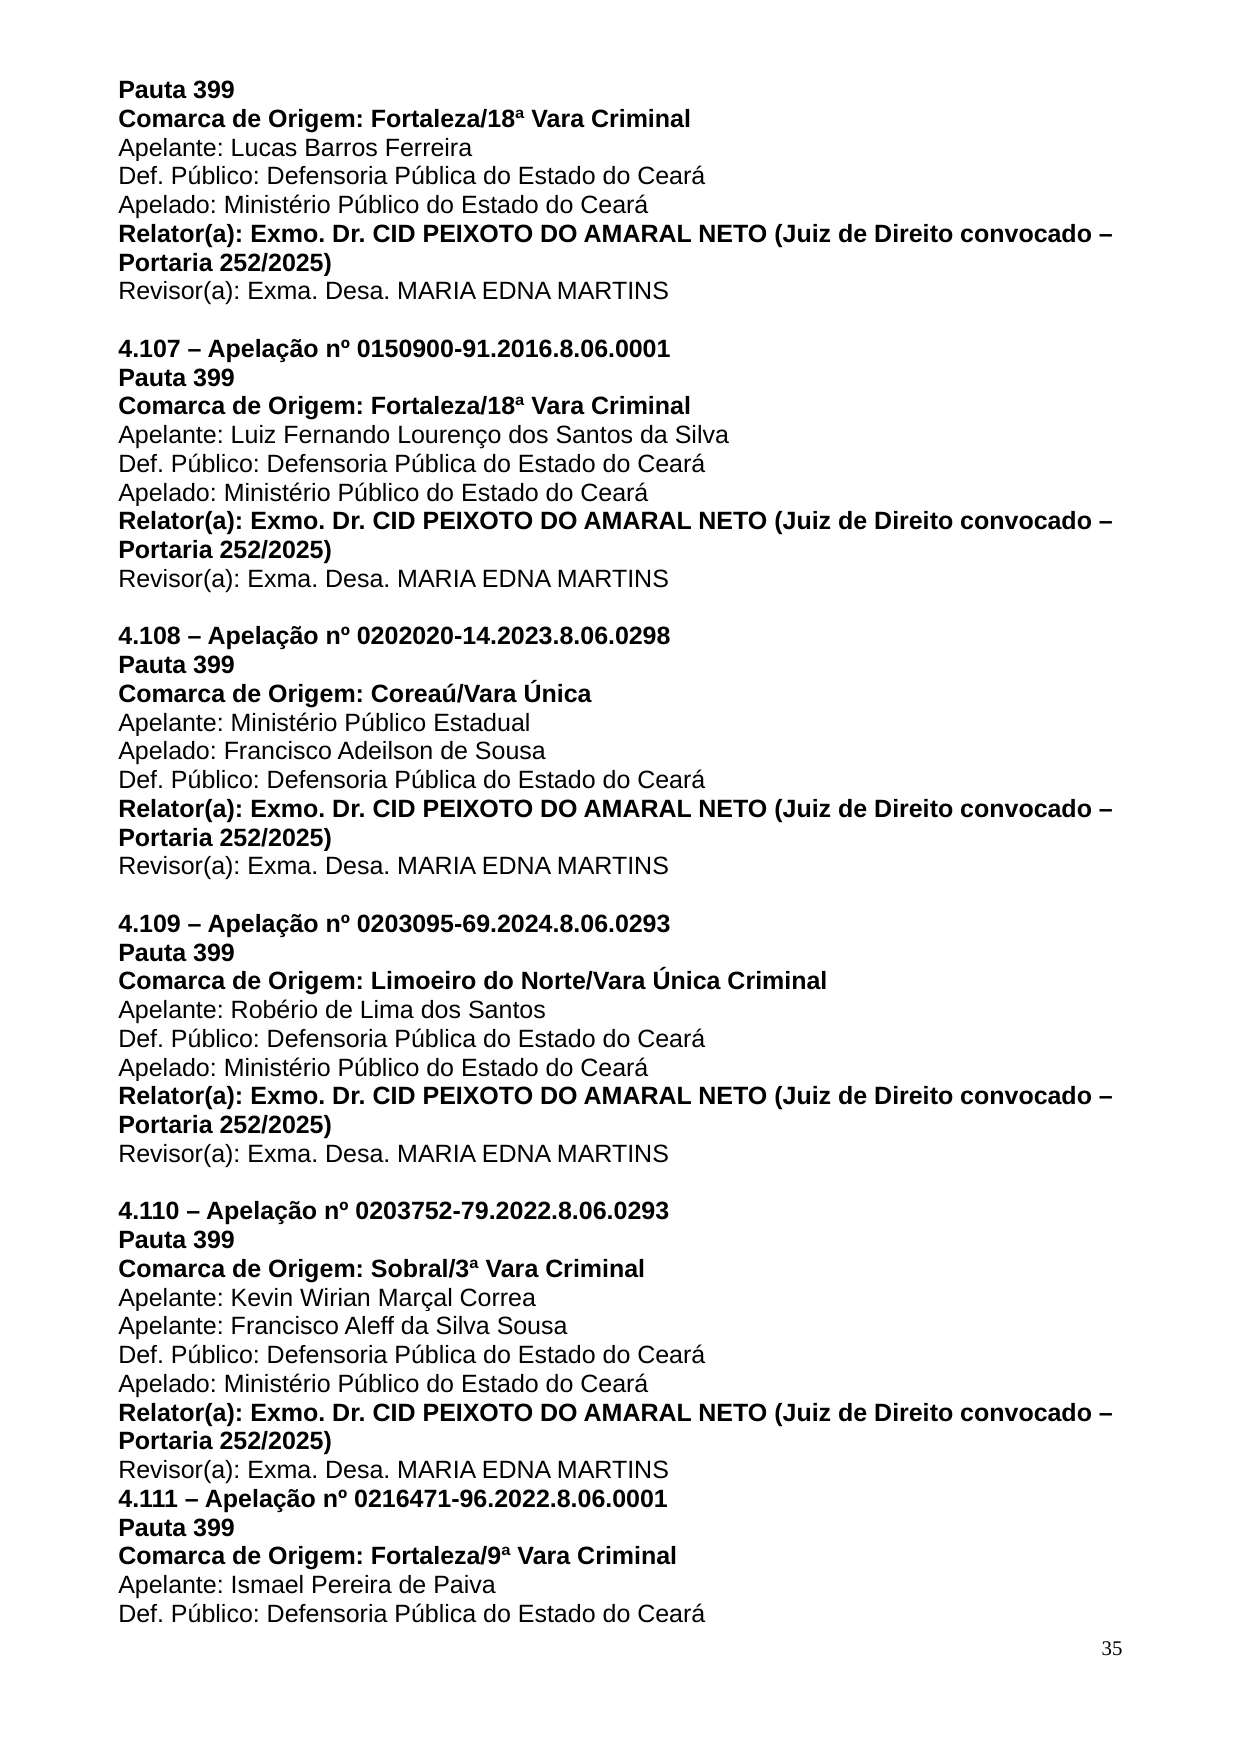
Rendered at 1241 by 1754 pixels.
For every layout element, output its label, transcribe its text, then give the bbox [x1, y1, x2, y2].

text Comarca de Origem: Fortaleza/18ª Vara Criminal [118, 391, 1122, 420]
text Pauta 399 [118, 362, 1122, 391]
text Pauta 399 [118, 75, 1122, 104]
text Def. Público: Defensoria Pública do Estado do Ceará [118, 449, 1122, 477]
text Def. Público: Defensoria Pública do Estado do Ceará [118, 1599, 1122, 1627]
text Def. Público: Defensoria Pública do Estado do Ceará [118, 161, 1122, 190]
text 4.107 – Apelação nº 0150900-91.2016.8.06.0001 [118, 334, 1122, 362]
text Revisor(a): Exma. Desa. MARIA EDNA MARTINS [118, 564, 1122, 592]
text Apelado: Ministério Público do Estado do Ceará [118, 1369, 1122, 1397]
text Apelado: Francisco Adeilson de Sousa [118, 736, 1122, 765]
text Revisor(a): Exma. Desa. MARIA EDNA MARTINS [118, 1139, 1122, 1167]
text 4.109 – Apelação nº 0203095-69.2024.8.06.0293 [118, 909, 1122, 937]
text Relator(a): Exmo. Dr. CID PEIXOTO DO AMARAL NETO (Juiz de Direito convocado – Portaria 252/2025) [118, 1081, 1122, 1139]
text Def. Público: Defensoria Pública do Estado do Ceará [118, 765, 1122, 794]
text Comarca de Origem: Coreaú/Vara Única [118, 679, 1122, 707]
text Apelante: Luiz Fernando Lourenço dos Santos da Silva [118, 420, 1122, 449]
text 4.110 – Apelação nº 0203752-79.2022.8.06.0293 [118, 1196, 1122, 1225]
text Apelante: Kevin Wirian Marçal Correa [118, 1282, 1122, 1311]
text Pauta 399 [118, 650, 1122, 679]
text Comarca de Origem: Limoeiro do Norte/Vara Única Criminal [118, 966, 1122, 995]
text 4.111 – Apelação nº 0216471-96.2022.8.06.0001 [118, 1484, 1122, 1512]
text Relator(a): Exmo. Dr. CID PEIXOTO DO AMARAL NETO (Juiz de Direito convocado – Portaria 252/2025) [118, 1397, 1122, 1455]
text Apelado: Ministério Público do Estado do Ceará [118, 1052, 1122, 1081]
text Apelado: Ministério Público do Estado do Ceará [118, 477, 1122, 506]
text Pauta 399 [118, 1512, 1122, 1541]
text Relator(a): Exmo. Dr. CID PEIXOTO DO AMARAL NETO (Juiz de Direito convocado – Portaria 252/2025) [118, 794, 1122, 851]
text Revisor(a): Exma. Desa. MARIA EDNA MARTINS [118, 1455, 1122, 1484]
text Pauta 399 [118, 1225, 1122, 1254]
text Relator(a): Exmo. Dr. CID PEIXOTO DO AMARAL NETO (Juiz de Direito convocado – Portaria 252/2025) [118, 219, 1122, 276]
text Pauta 399 [118, 937, 1122, 966]
text Apelante: Robério de Lima dos Santos [118, 995, 1122, 1024]
text Apelante: Lucas Barros Ferreira [118, 132, 1122, 161]
text Def. Público: Defensoria Pública do Estado do Ceará [118, 1340, 1122, 1369]
text Apelante: Ministério Público Estadual [118, 707, 1122, 736]
text Def. Público: Defensoria Pública do Estado do Ceará [118, 1024, 1122, 1052]
text Apelante: Francisco Aleff da Silva Sousa [118, 1311, 1122, 1340]
text Revisor(a): Exma. Desa. MARIA EDNA MARTINS [118, 276, 1122, 305]
text Apelado: Ministério Público do Estado do Ceará [118, 190, 1122, 219]
text Revisor(a): Exma. Desa. MARIA EDNA MARTINS [118, 851, 1122, 880]
text Apelante: Ismael Pereira de Paiva [118, 1570, 1122, 1599]
text Comarca de Origem: Fortaleza/18ª Vara Criminal [118, 104, 1122, 132]
text 4.108 – Apelação nº 0202020-14.2023.8.06.0298 [118, 621, 1122, 650]
text Comarca de Origem: Fortaleza/9ª Vara Criminal [118, 1541, 1122, 1570]
text Relator(a): Exmo. Dr. CID PEIXOTO DO AMARAL NETO (Juiz de Direito convocado – Portaria 252/2025) [118, 506, 1122, 564]
text Comarca de Origem: Sobral/3ª Vara Criminal [118, 1254, 1122, 1282]
